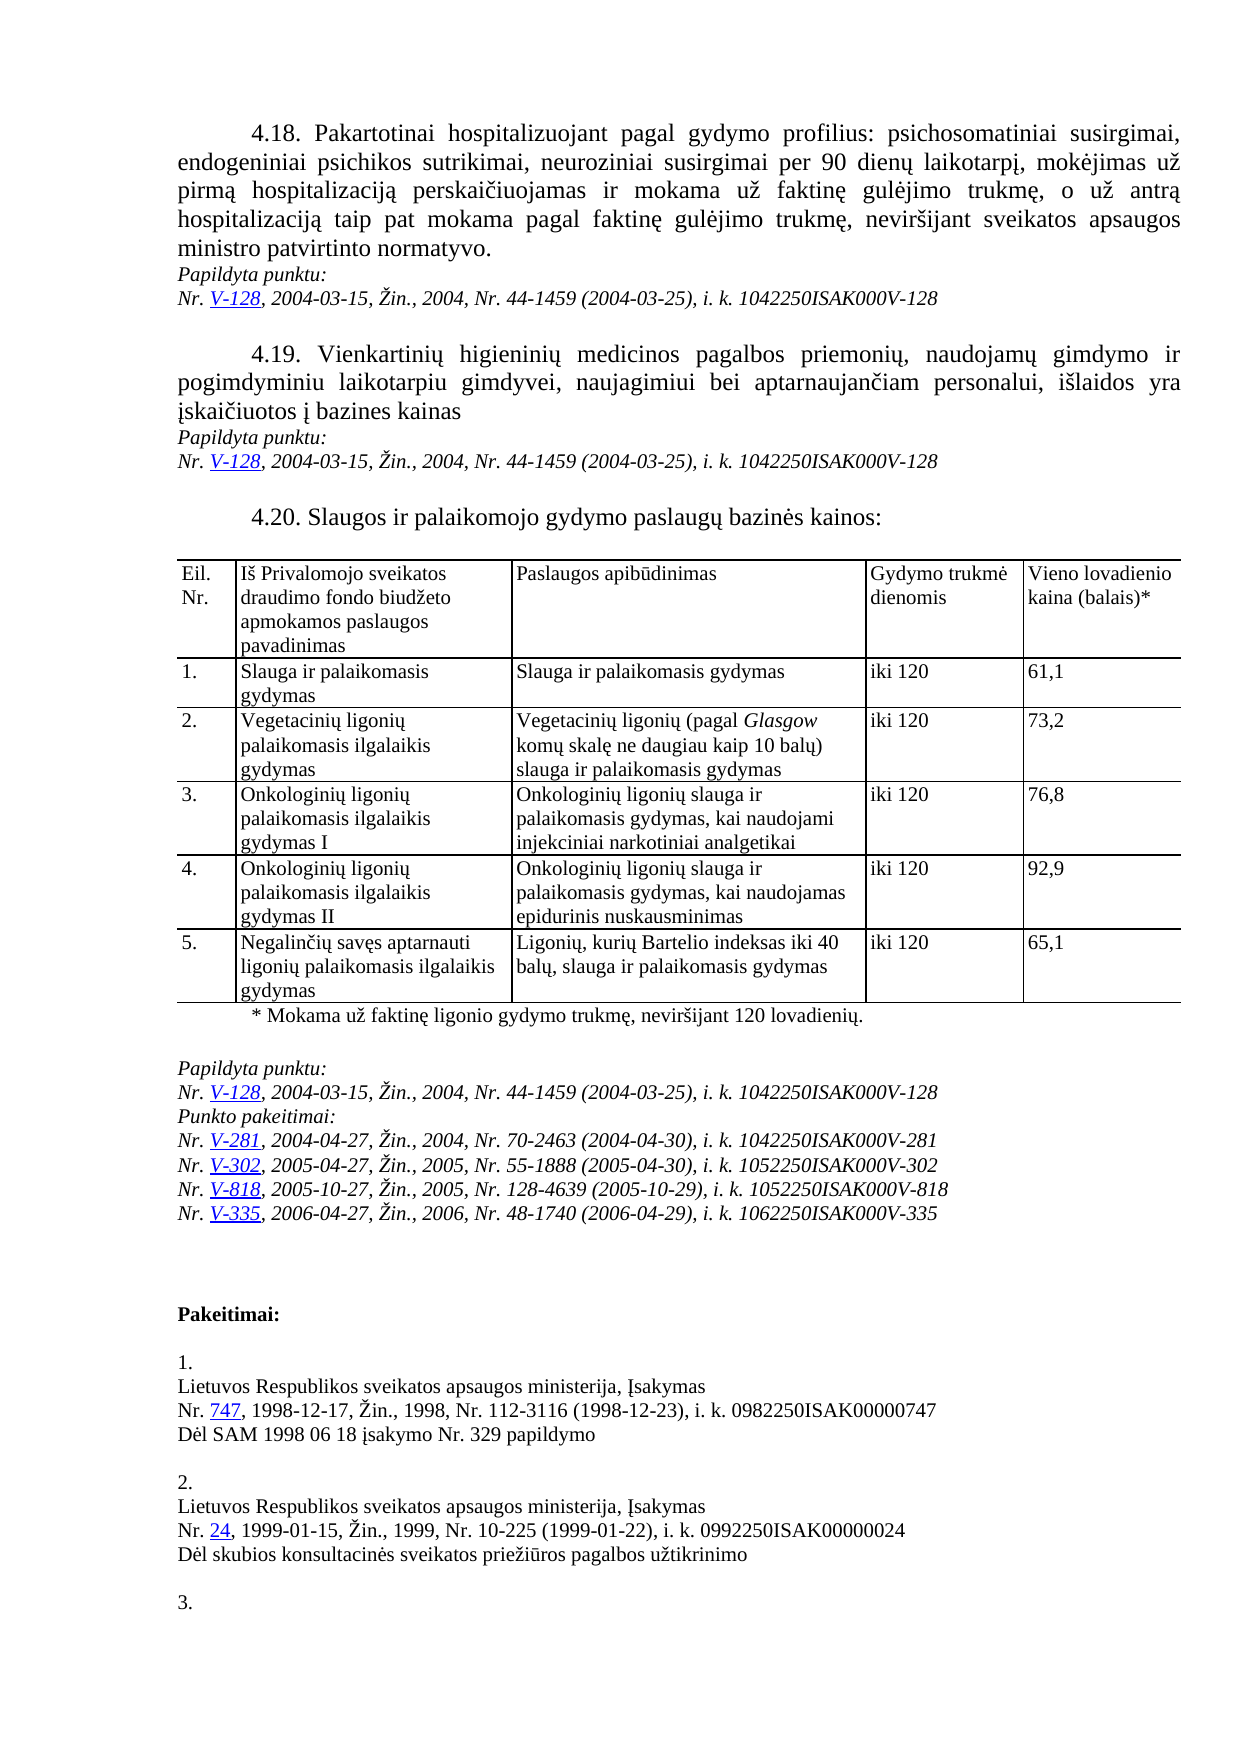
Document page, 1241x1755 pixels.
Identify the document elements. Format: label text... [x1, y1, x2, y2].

text 4.19. Vienkartinių higieninių medicinos pagalbos priemonių, naudojamų gimdymo ir pogimdyminiu laikotarpiu gimdyvei, naujagimiui bei aptarnaujančiam personalui, išlaidos yra įskaičiuotos į bazines kainas [177, 339, 1181, 425]
table_cell Onkologinių ligonių slauga ir palaikomasis gydymas, kai naudojami injekciniai narkotiniai analgetikai [513, 782, 865, 854]
table_cell 1. [177, 659, 235, 707]
table_cell 76,8 [1024, 782, 1181, 854]
table_cell Vegetacinių ligonių (pagal Glasgow komų skalę ne daugiau kaip 10 balų) slauga ir palaikomasis gydymas [513, 708, 865, 781]
text Nr. 24, 1999-01-15, Žin., 1999, Nr. 10-225 (1999-01-22), i. k. 0992250ISAK00000024 [177, 1518, 1181, 1542]
table_cell 61,1 [1024, 659, 1181, 707]
text Nr. V-128, 2004-03-15, Žin., 2004, Nr. 44-1459 (2004-03-25), i. k. 1042250ISAK000V-128 [177, 1080, 1181, 1104]
table_header Eil. Nr. [177, 561, 235, 657]
text 2. [177, 1470, 1181, 1494]
table_cell Slauga ir palaikomasis gydymas [237, 659, 511, 707]
text 4.20. Slaugos ir palaikomojo gydymo paslaugų bazinės kainos: [177, 502, 1181, 531]
table_cell Ligonių, kurių Bartelio indeksas iki 40 balų, slauga ir palaikomasis gydymas [513, 930, 865, 1002]
table_header Vieno lovadienio kaina (balais)* [1024, 561, 1181, 657]
table_header Iš Privalomojo sveikatos draudimo fondo biudžeto apmokamos paslaugos pavadinimas [237, 561, 511, 657]
text Papildyta punktu: [177, 1056, 1181, 1080]
table_header Paslaugos apibūdinimas [513, 561, 865, 657]
text Punkto pakeitimai: [177, 1104, 1181, 1128]
table_cell Onkologinių ligonių palaikomasis ilgalaikis gydymas II [237, 856, 511, 928]
text Nr. V-128, 2004-03-15, Žin., 2004, Nr. 44-1459 (2004-03-25), i. k. 1042250ISAK000V-128 [177, 449, 1181, 473]
text 3. [177, 1590, 1181, 1614]
table_cell 73,2 [1024, 708, 1181, 781]
text Nr. 747, 1998-12-17, Žin., 1998, Nr. 112-3116 (1998-12-23), i. k. 0982250ISAK00000747 [177, 1398, 1181, 1422]
text Dėl skubios konsultacinės sveikatos priežiūros pagalbos užtikrinimo [177, 1542, 1181, 1566]
text Papildyta punktu: [177, 425, 1181, 449]
table_cell Negalinčių savęs aptarnauti ligonių palaikomasis ilgalaikis gydymas [237, 930, 511, 1002]
table_cell 4. [177, 856, 235, 928]
table_cell 5. [177, 930, 235, 1002]
table_cell 92,9 [1024, 856, 1181, 928]
text 1. [177, 1350, 1181, 1374]
text Nr. V-128, 2004-03-15, Žin., 2004, Nr. 44-1459 (2004-03-25), i. k. 1042250ISAK000V-128 [177, 286, 1181, 310]
text Lietuvos Respublikos sveikatos apsaugos ministerija, Įsakymas [177, 1374, 1181, 1398]
table_cell Onkologinių ligonių slauga ir palaikomasis gydymas, kai naudojamas epidurinis nuskausminimas [513, 856, 865, 928]
table_cell iki 120 [867, 708, 1023, 781]
text Papildyta punktu: [177, 262, 1181, 286]
table_cell iki 120 [867, 782, 1023, 854]
text * Mokama už faktinę ligonio gydymo trukmę, neviršijant 120 lovadienių. [177, 1003, 1181, 1027]
table_cell 2. [177, 708, 235, 781]
text Dėl SAM 1998 06 18 įsakymo Nr. 329 papildymo [177, 1422, 1181, 1446]
table_cell Vegetacinių ligonių palaikomasis ilgalaikis gydymas [237, 708, 511, 781]
table_cell Slauga ir palaikomasis gydymas [513, 659, 865, 707]
table_cell iki 120 [867, 659, 1023, 707]
text Lietuvos Respublikos sveikatos apsaugos ministerija, Įsakymas [177, 1494, 1181, 1518]
table_cell 3. [177, 782, 235, 854]
table_header Gydymo trukmė dienomis [867, 561, 1023, 657]
text 4.18. Pakartotinai hospitalizuojant pagal gydymo profilius: psichosomatiniai susirgimai, endogeniniai psichikos sutrikimai, neuroziniai susirgimai per 90 dienų laikotarpį, mokėjimas už pirmą hospitalizaciją perskaičiuojamas ir mokama už faktinę gulėjimo trukmę, o už antrą hospitalizaciją taip pat mokama pagal faktinę gulėjimo trukmę, neviršijant sveikatos apsaugos ministro patvirtinto normatyvo. [177, 118, 1181, 262]
table_cell Onkologinių ligonių palaikomasis ilgalaikis gydymas I [237, 782, 511, 854]
text Pakeitimai: [177, 1302, 1181, 1326]
table_cell iki 120 [867, 930, 1023, 1002]
table_cell 65,1 [1024, 930, 1181, 1002]
text Nr. V-302, 2005-04-27, Žin., 2005, Nr. 55-1888 (2005-04-30), i. k. 1052250ISAK000V-302 [177, 1152, 1181, 1177]
text Nr. V-281, 2004-04-27, Žin., 2004, Nr. 70-2463 (2004-04-30), i. k. 1042250ISAK000V-281 [177, 1128, 1181, 1152]
text Nr. V-335, 2006-04-27, Žin., 2006, Nr. 48-1740 (2006-04-29), i. k. 1062250ISAK000V-335 [177, 1201, 1181, 1225]
table_cell iki 120 [867, 856, 1023, 928]
text Nr. V-818, 2005-10-27, Žin., 2005, Nr. 128-4639 (2005-10-29), i. k. 1052250ISAK000V-818 [177, 1177, 1181, 1201]
